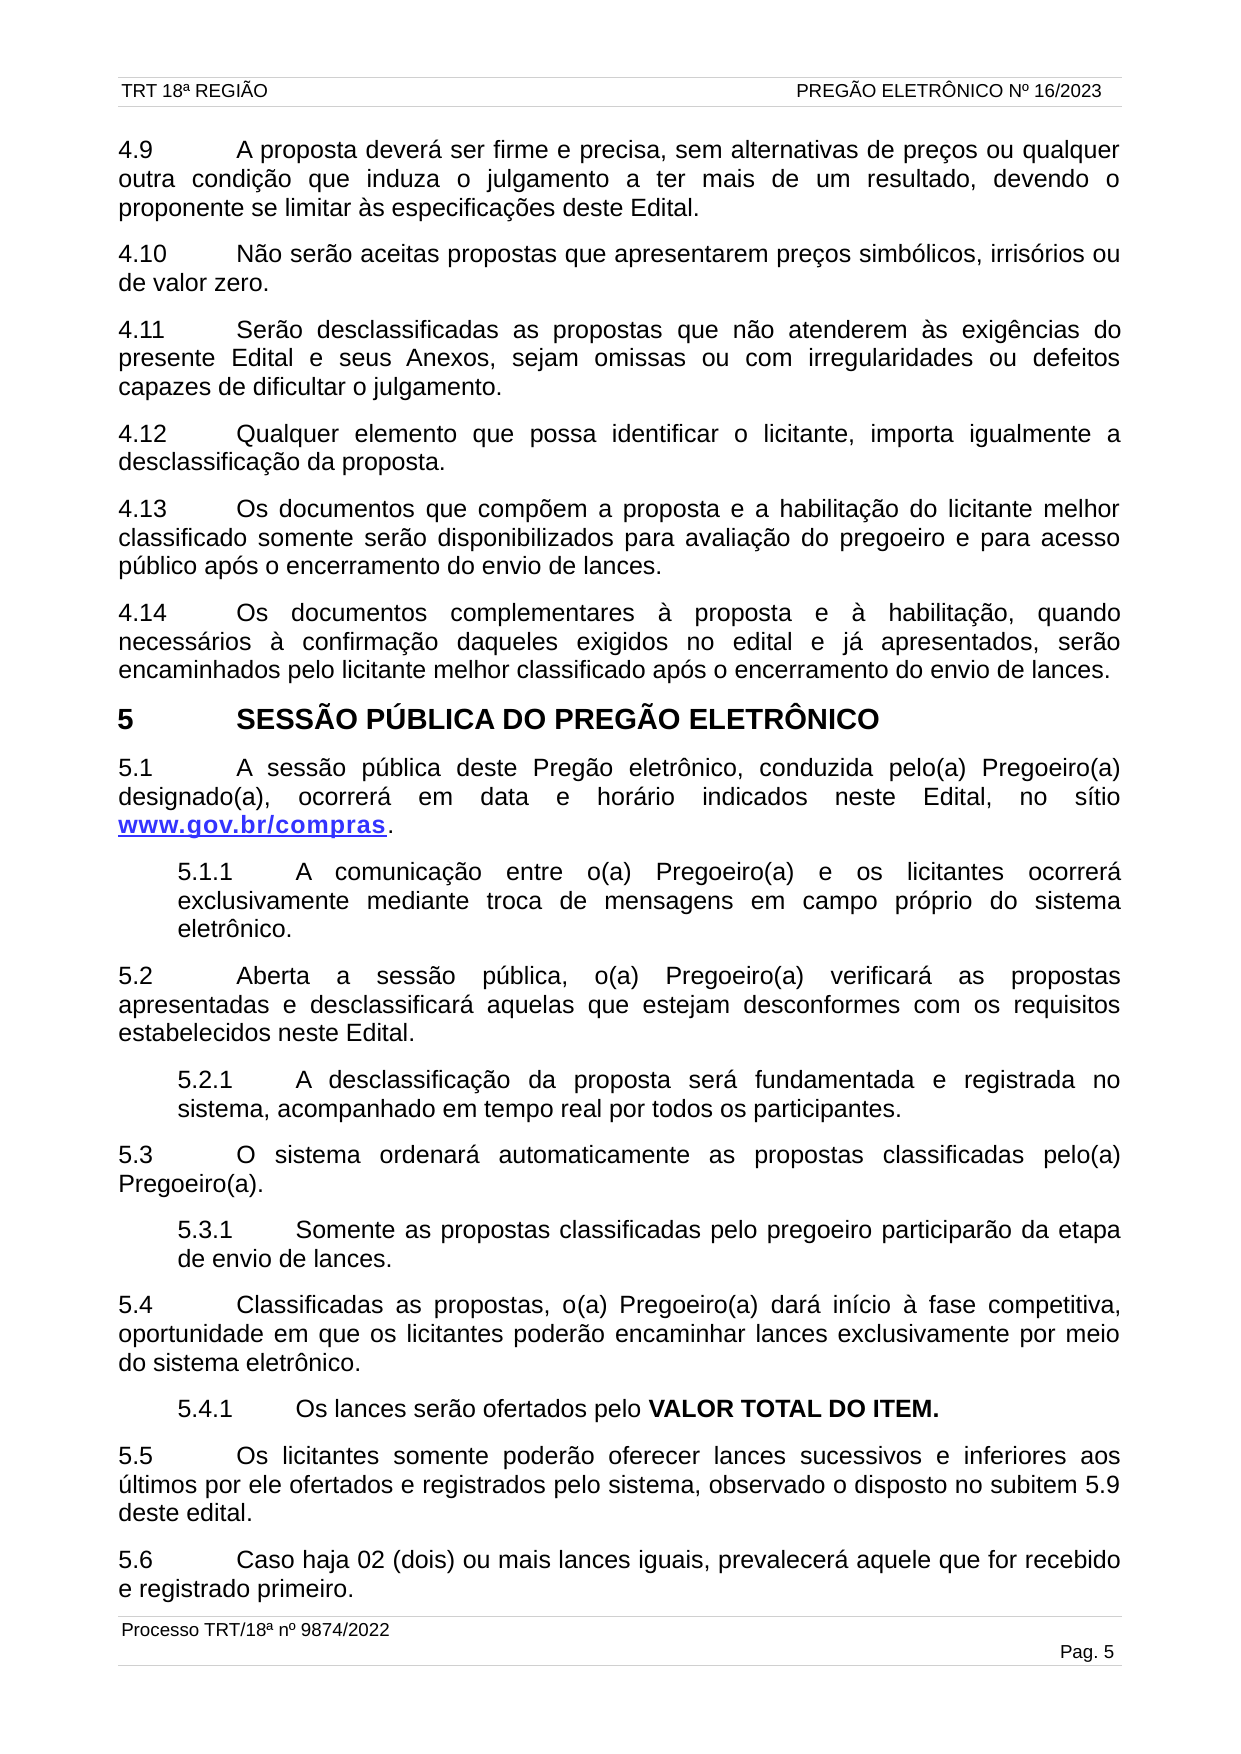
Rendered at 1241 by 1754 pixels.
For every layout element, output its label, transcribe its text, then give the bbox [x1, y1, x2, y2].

text 5.6 Caso haja 02 (dois) ou mais lances iguais, prevalecerá aquele que for recebido e registrado primeiro. [118, 1545, 1122, 1602]
text 5 SESSÃO PÚBLICA DO PREGÃO ELETRÔNICO [117, 702, 1122, 735]
text 5.3.1 Somente as propostas classificadas pelo pregoeiro participarão da etapa de envio de lances. [177, 1215, 1122, 1273]
text 4.13 Os documentos que compõem a proposta e a habilitação do licitante melhor classificado somente serão disponibilizados para avaliação do pregoeiro e para acesso público após o encerramento do envio de lances. [118, 494, 1122, 580]
text 4.10 Não serão aceitas propostas que apresentarem preços simbólicos, irrisórios ou de valor zero. [118, 239, 1122, 297]
text 5.1 A sessão pública deste Pregão eletrônico, conduzida pelo(a) Pregoeiro(a) designado(a), ocorrerá em data e horário indicados neste Edital, no sítio www.gov.br/compras. [118, 753, 1122, 839]
text 5.5 Os licitantes somente poderão oferecer lances sucessivos e inferiores aos últimos por ele ofertados e registrados pelo sistema, observado o disposto no subitem 5.9 deste edital. [118, 1441, 1122, 1527]
text 4.14 Os documentos complementares à proposta e à habilitação, quando necessários à confirmação daqueles exigidos no edital e já apresentados, serão encaminhados pelo licitante melhor classificado após o encerramento do envio de lances. [118, 598, 1122, 684]
text 4.11 Serão desclassificadas as propostas que não atenderem às exigências do presente Edital e seus Anexos, sejam omissas ou com irregularidades ou defeitos capazes de dificultar o julgamento. [118, 315, 1122, 401]
text 4.9 A proposta deverá ser firme e precisa, sem alternativas de preços ou qualquer outra condição que induza o julgamento a ter mais de um resultado, devendo o proponente se limitar às especificações deste Edital. [118, 136, 1122, 222]
text 5.1.1 A comunicação entre o(a) Pregoeiro(a) e os licitantes ocorrerá exclusivamente mediante troca de mensagens em campo próprio do sistema eletrônico. [177, 857, 1122, 943]
text 5.2.1 A desclassificação da proposta será fundamentada e registrada no sistema, acompanhado em tempo real por todos os participantes. [177, 1065, 1122, 1122]
list 4.12 Qualquer elemento que possa identificar o licitante, importa igualmente a desclassificação da proposta. [118, 419, 1122, 476]
text 5.4.1 Os lances serão ofertados pelo VALOR TOTAL DO ITEM. [177, 1394, 1122, 1423]
text 5.4 Classificadas as propostas, o(a) Pregoeiro(a) dará início à fase competitiva, oportunidade em que os licitantes poderão encaminhar lances exclusivamente por meio do sistema eletrônico. [118, 1291, 1122, 1377]
text 5.3 O sistema ordenará automaticamente as propostas classificadas pelo(a) Pregoeiro(a). [118, 1140, 1122, 1198]
text 5.2 Aberta a sessão pública, o(a) Pregoeiro(a) verificará as propostas apresentadas e desclassificará aquelas que estejam desconformes com os requisitos estabelecidos neste Edital. [118, 961, 1122, 1047]
